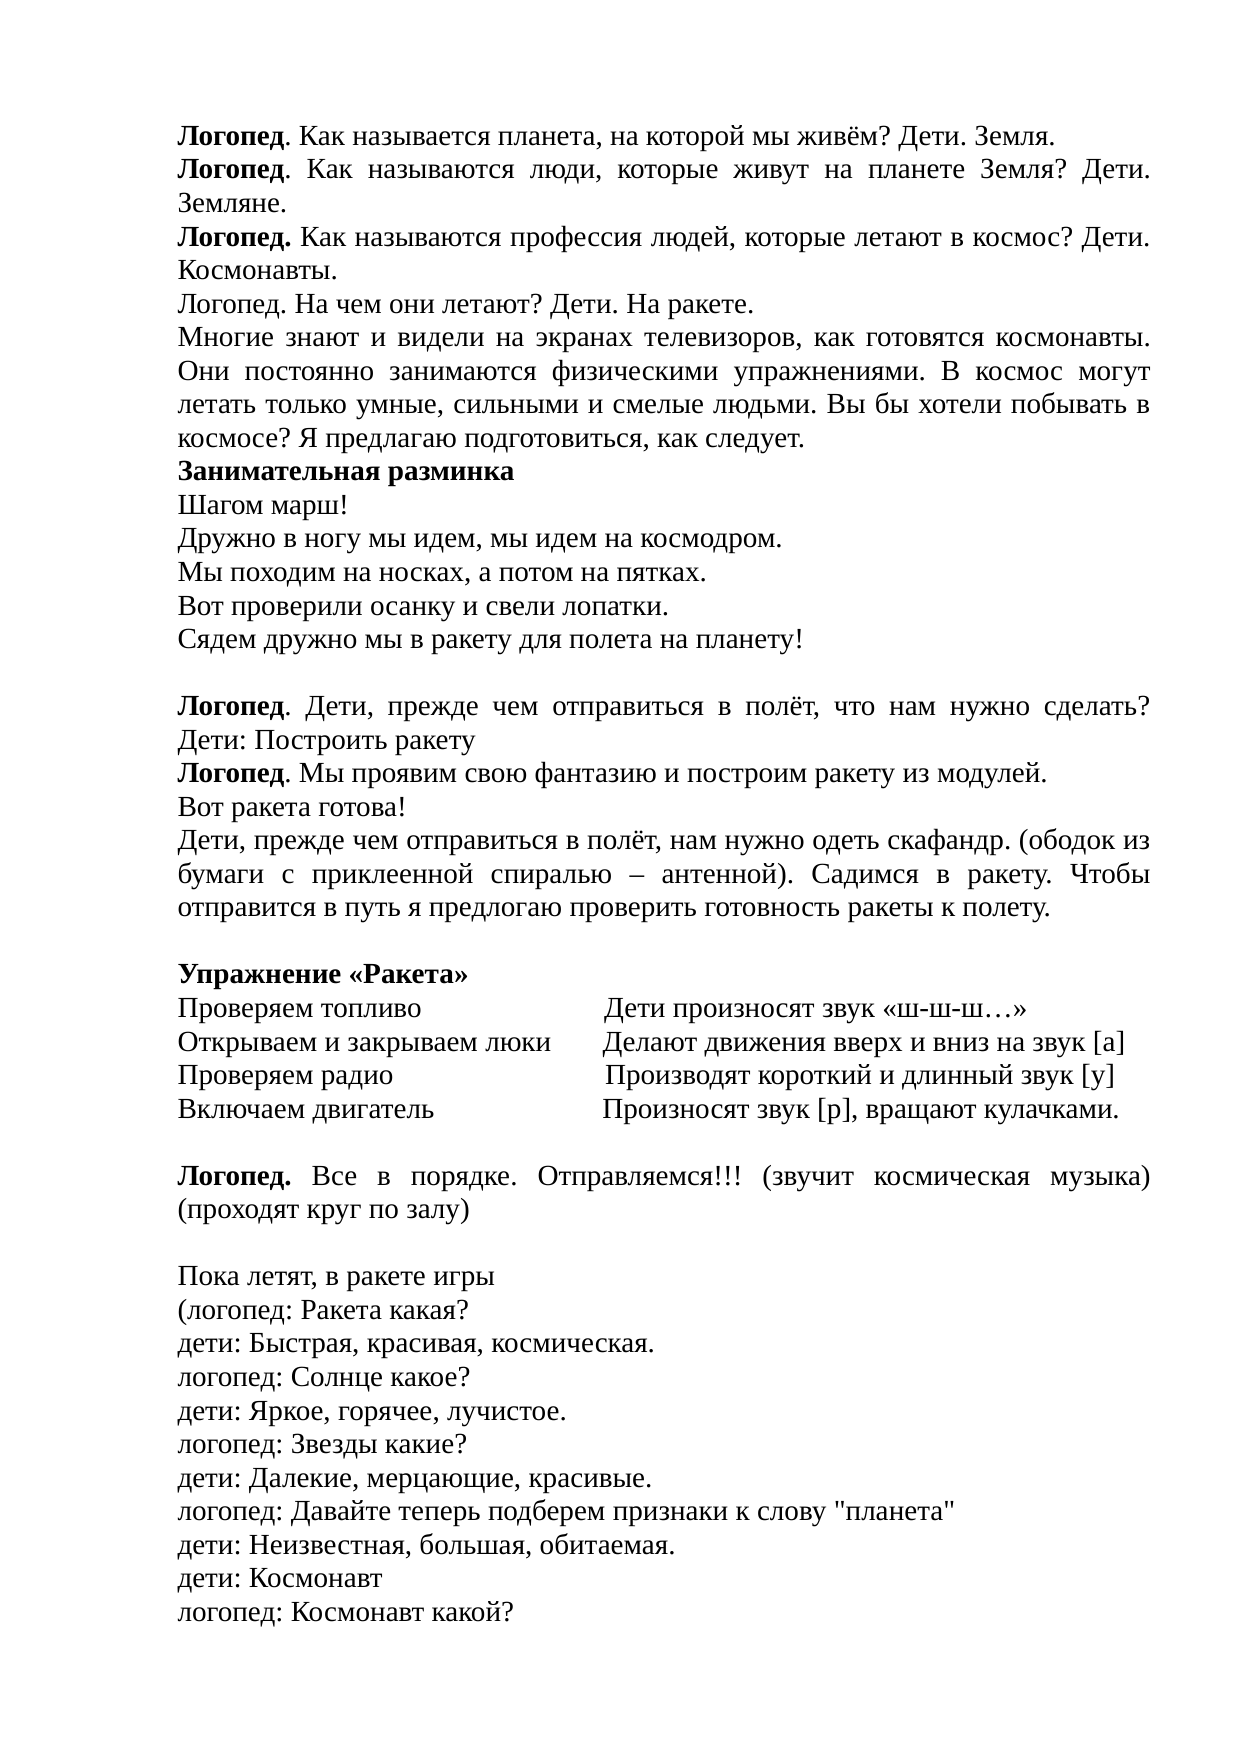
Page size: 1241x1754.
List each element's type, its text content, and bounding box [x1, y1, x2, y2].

text Включаем двигатель Произносят звук [р], вращают кулачками. [177, 1091, 1152, 1124]
text Вот ракета готова! [177, 789, 1152, 822]
text Дети, прежде чем отправиться в полёт, нам нужно одеть скафандр. (ободок из бумаги с приклеенной спиралью – антенной). Садимся в ракету. Чтобы отправится в путь я предлогаю проверить готовность ракеты к полету. [177, 822, 1152, 923]
text Логопед. Дети, прежде чем отправиться в полёт, что нам нужно сделать? Дети: Построить ракету [177, 688, 1152, 755]
text дети: Неизвестная, большая, обитаемая. [177, 1527, 1152, 1560]
text Пока летят, в ракете игры [177, 1258, 1152, 1292]
text Сядем дружно мы в ракету для полета на планету! [177, 621, 1152, 655]
text Логопед. Все в порядке. Отправляемся!!! (звучит космическая музыка) (проходят круг по залу) [177, 1158, 1152, 1225]
text дети: Далекие, мерцающие, красивые. [177, 1460, 1152, 1493]
text Вот проверили осанку и свели лопатки. [177, 588, 1152, 621]
text Проверяем радио Производят короткий и длинный звук [у] [177, 1057, 1152, 1091]
text Мы походим на носках, а потом на пятках. [177, 554, 1152, 588]
text логопед: Давайте теперь подберем признаки к слову "планета" [177, 1493, 1152, 1527]
text Логопед. Как называются люди, которые живут на планете Земля? Дети. Земляне. [177, 152, 1152, 219]
text Многие знают и видели на экранах телевизоров, как готовятся космонавты. Они постоянно занимаются физическими упражнениями. В космос могут летать только умные, сильными и смелые людьми. Вы бы хотели побывать в космосе? Я предлагаю подготовиться, как следует. [177, 319, 1152, 453]
text Занимательная разминка [177, 453, 1152, 487]
text Логопед. Как называются профессия людей, которые летают в космос? Дети. Космонавты. [177, 219, 1152, 286]
text Шагом марш! [177, 487, 1152, 521]
text Дружно в ногу мы идем, мы идем на космодром. [177, 521, 1152, 554]
text дети: Яркое, горячее, лучистое. [177, 1393, 1152, 1426]
text Логопед. На чем они летают? Дети. На ракете. [177, 286, 1152, 319]
text Логопед. Как называется планета, на которой мы живём? Дети. Земля. [177, 118, 1152, 152]
text (логопед: Ракета какая? [177, 1292, 1152, 1326]
text логопед: Солнце какое? [177, 1359, 1152, 1393]
text Проверяем топливо Дети произносят звук «ш-ш-ш…» [177, 990, 1152, 1024]
text дети: Быстрая, красивая, космическая. [177, 1326, 1152, 1359]
text логопед: Звезды какие? [177, 1426, 1152, 1460]
text логопед: Космонавт какой? [177, 1594, 1152, 1627]
text Упражнение «Ракета» [177, 957, 1152, 990]
text Логопед. Мы проявим свою фантазию и построим ракету из модулей. [177, 755, 1152, 789]
text Открываем и закрываем люки Делают движения вверх и вниз на звук [а] [177, 1024, 1152, 1057]
text дети: Космонавт [177, 1560, 1152, 1594]
